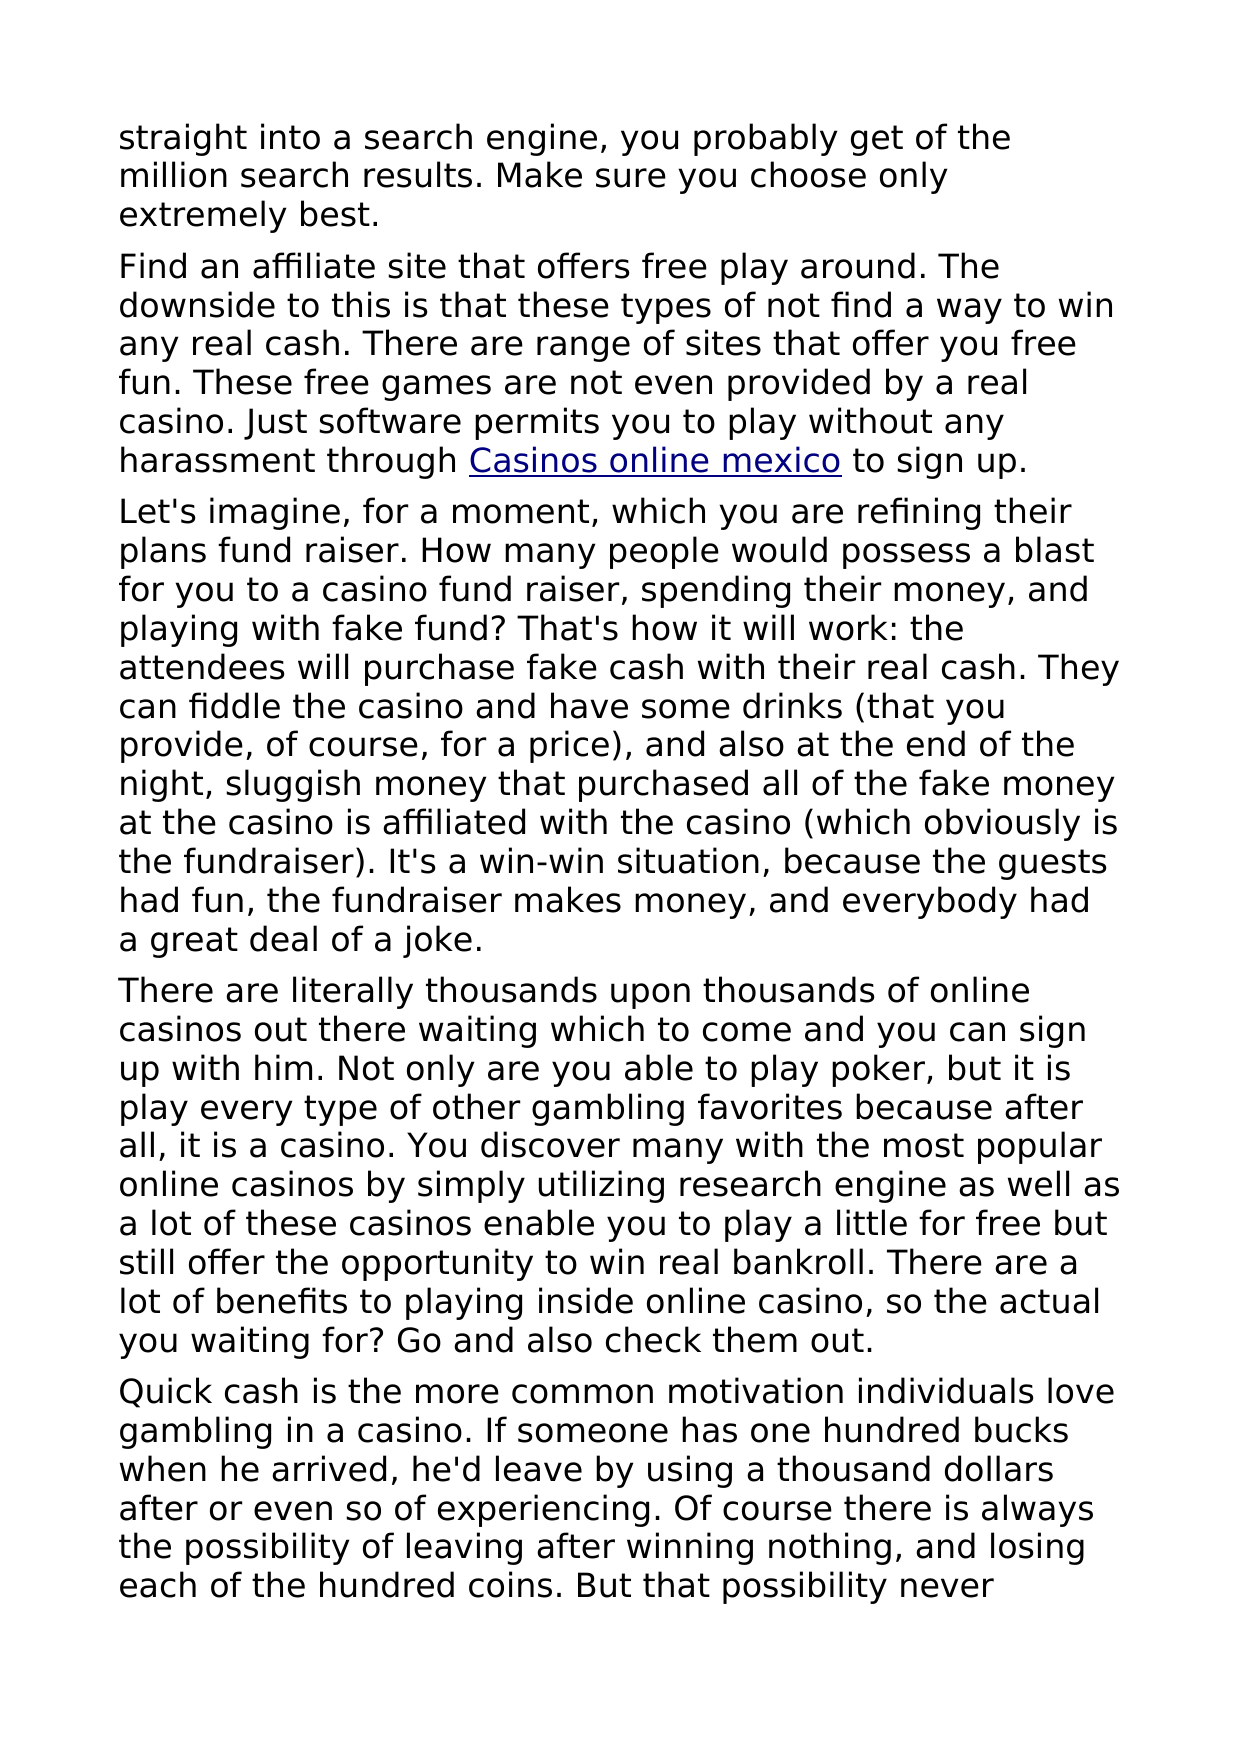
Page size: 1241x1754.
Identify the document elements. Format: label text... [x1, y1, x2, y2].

text Find an affiliate site that offers free play around. The downside to this is that these types of not find a way to win any real cash. There are range of sites that offer you free fun. These free games are not even provided by a real casino. Just software permits you to play without any harassment through Casinos online mexico to sign up. [118, 247, 1122, 480]
text straight into a search engine, you probably get of the million search results. Make sure you choose only extremely best. [118, 118, 1122, 235]
text Quick cash is the more common motivation individuals love gambling in a casino. If someone has one hundred bucks when he arrived, he'd leave by using a thousand dollars after or even so of experiencing. Of course there is always the possibility of leaving after winning nothing, and losing each of the hundred coins. But that possibility never [118, 1373, 1122, 1606]
text There are literally thousands upon thousands of online casinos out there waiting which to come and you can sign up with him. Not only are you able to play poker, but it is play every type of other gambling favorites because after all, it is a casino. You discover many with the most popular online casinos by simply utilizing research engine as well as a lot of these casinos enable you to play a little for free but still offer the opportunity to win real bankroll. There are a lot of benefits to playing inside online casino, so the actual you waiting for? Go and also check them out. [118, 972, 1122, 1360]
text Let's imagine, for a moment, which you are refining their plans fund raiser. How many people would possess a blast for you to a casino fund raiser, spending their money, and playing with fake fund? That's how it will work: the attendees will purchase fake cash with their real cash. They can fiddle the casino and have some drinks (that you provide, of course, for a price), and also at the end of the night, sluggish money that purchased all of the fake money at the casino is affiliated with the casino (which obviously is the fundraiser). It's a win-win situation, because the guests had fun, the fundraiser makes money, and everybody had a great deal of a joke. [118, 493, 1122, 959]
